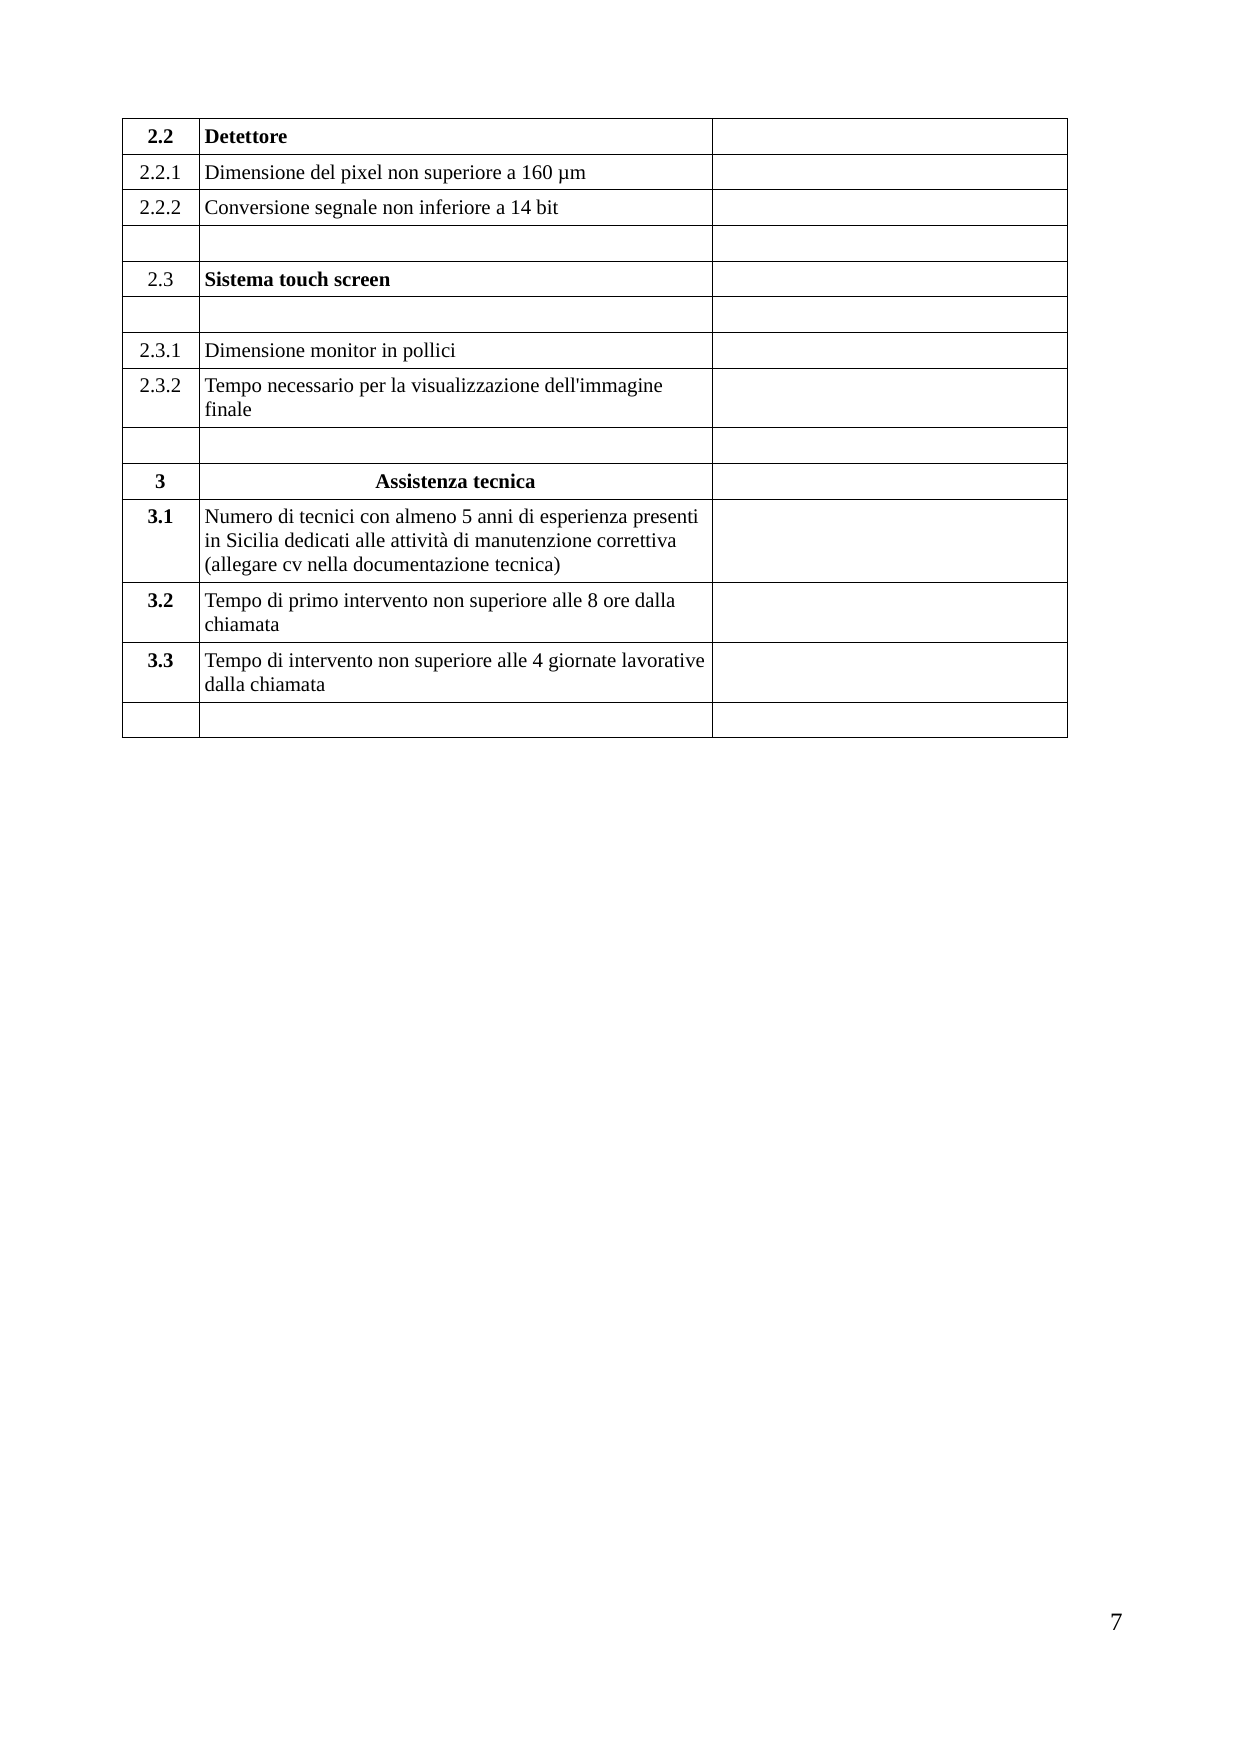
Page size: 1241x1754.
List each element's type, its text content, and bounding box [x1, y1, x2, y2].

table_cell Tempo di intervento non superiore alle 4 giornate lavorative dalla chiamata [200, 643, 712, 702]
table_cell Dimensione del pixel non superiore a 160 µm [200, 155, 712, 189]
table_cell 2.2 [123, 119, 199, 154]
table_cell [713, 500, 1067, 582]
table_cell [713, 226, 1067, 261]
table_cell [123, 226, 199, 261]
table_cell [123, 703, 199, 737]
table_cell Dimensione monitor in pollici [200, 333, 712, 367]
table_cell Detettore [200, 119, 712, 154]
table_cell [713, 262, 1067, 296]
table_cell [200, 703, 712, 737]
table_cell [713, 297, 1067, 332]
table_cell 2.3.2 [123, 369, 199, 427]
table_cell Assistenza tecnica [200, 464, 712, 498]
table_cell 3.2 [123, 583, 199, 642]
table_cell [713, 583, 1067, 642]
table_cell 3.3 [123, 643, 199, 702]
table_cell [200, 428, 712, 463]
table_cell [713, 190, 1067, 225]
table_cell 2.3 [123, 262, 199, 296]
table_cell Sistema touch screen [200, 262, 712, 296]
table_cell [713, 333, 1067, 367]
table_cell [200, 226, 712, 261]
table_cell [713, 369, 1067, 427]
table_cell [713, 119, 1067, 154]
table_cell [713, 155, 1067, 189]
table_cell 2.3.1 [123, 333, 199, 367]
table_cell Tempo di primo intervento non superiore alle 8 ore dalla chiamata [200, 583, 712, 642]
table_cell [713, 643, 1067, 702]
table_cell Conversione segnale non inferiore a 14 bit [200, 190, 712, 225]
table_cell [200, 297, 712, 332]
table_cell [713, 703, 1067, 737]
table_cell [713, 464, 1067, 498]
table_cell [713, 428, 1067, 463]
table_cell [123, 297, 199, 332]
table_cell 3.1 [123, 500, 199, 582]
table_cell [123, 428, 199, 463]
table_cell Tempo necessario per la visualizzazione dell'immagine finale [200, 369, 712, 427]
table_cell Numero di tecnici con almeno 5 anni di esperienza presenti in Sicilia dedicati alle attività di manutenzione correttiva (allegare cv nella documentazione tecnica) [200, 500, 712, 582]
table_cell 2.2.1 [123, 155, 199, 189]
table_cell 2.2.2 [123, 190, 199, 225]
table_cell 3 [123, 464, 199, 498]
